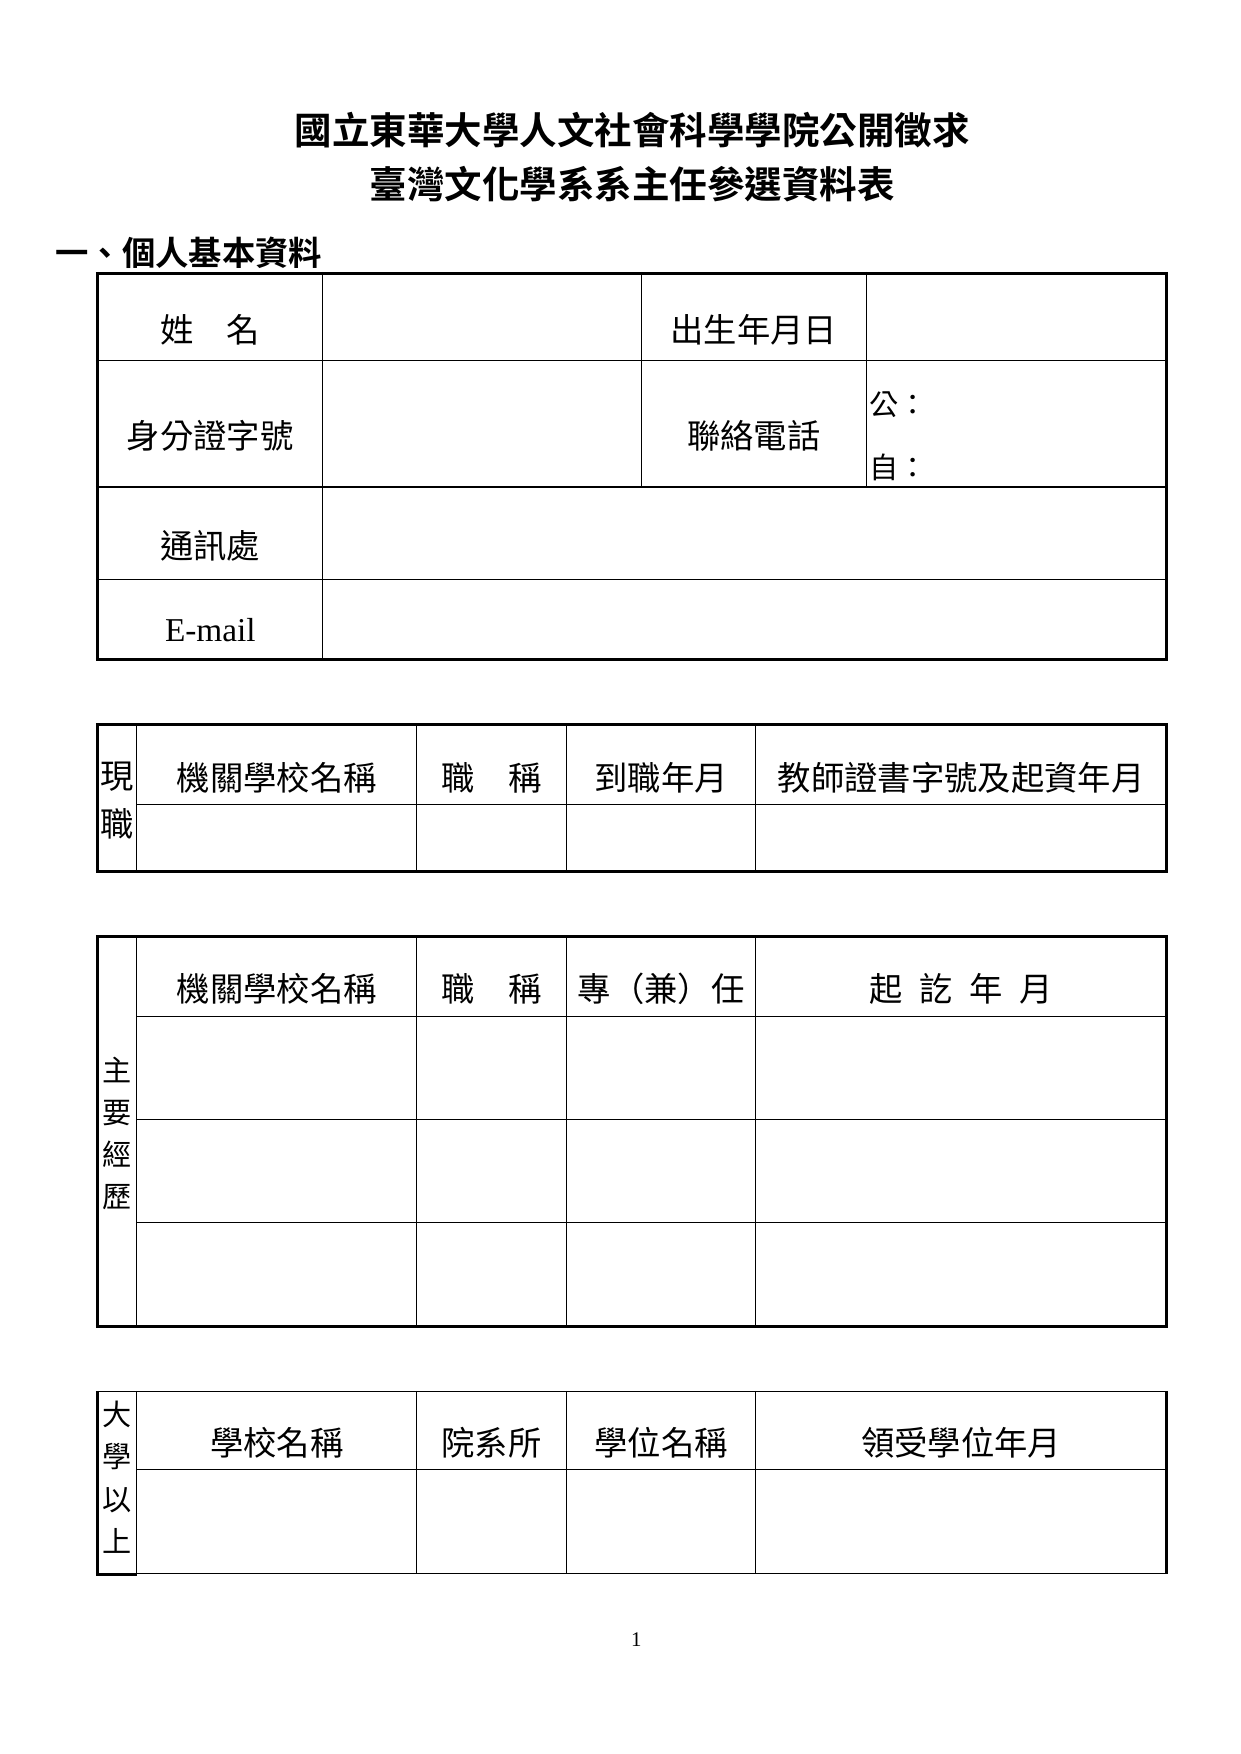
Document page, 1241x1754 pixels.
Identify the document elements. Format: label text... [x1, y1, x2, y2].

table_header 機關學校名稱 [137, 938, 416, 1016]
table_cell [137, 1470, 416, 1572]
table_cell [417, 1017, 566, 1119]
table_cell 通訊處 [99, 488, 322, 579]
table_cell [567, 1017, 755, 1119]
table_cell [323, 580, 1165, 658]
table_header [867, 275, 1165, 360]
table_cell 身分證字號 [99, 361, 322, 486]
table_cell [756, 1470, 1165, 1572]
table_cell [137, 1017, 416, 1119]
table_header 教師證書字號及起資年月 [756, 726, 1165, 804]
table_cell [137, 1223, 416, 1325]
table_cell [417, 1223, 566, 1325]
table_header 學位名稱 [567, 1392, 755, 1469]
table_cell [323, 361, 641, 486]
table_header 領受學位年月 [756, 1392, 1165, 1469]
table_header 學校名稱 [137, 1392, 416, 1469]
table_cell [417, 805, 566, 869]
table_header 機關學校名稱 [137, 726, 416, 804]
table_header 主要經歷 [99, 938, 136, 1325]
table_header 出生年月日 [642, 275, 866, 360]
table_cell [323, 488, 1165, 579]
table_cell [756, 1017, 1165, 1119]
text 國立東華大學人文社會科學學院公開徵求 [59, 101, 1205, 155]
table_cell [417, 1120, 566, 1222]
table_header [323, 275, 641, 360]
table_cell [567, 805, 755, 869]
table_header 到職年月 [567, 726, 755, 804]
table_header 起 訖 年 月 [756, 938, 1165, 1016]
table_header 現職 [99, 726, 136, 869]
table_cell E-mail [99, 580, 322, 658]
table_cell [417, 1470, 566, 1572]
table_cell 公： 自： [867, 361, 1165, 486]
table_cell [756, 1120, 1165, 1222]
text 臺灣文化學系系主任參選資料表 [59, 155, 1205, 209]
text 一、個人基本資料 [55, 209, 1205, 272]
table_cell [756, 1223, 1165, 1325]
table_header 大學以上 [99, 1392, 136, 1572]
table_header 職 稱 [417, 726, 566, 804]
table_cell [567, 1470, 755, 1572]
table_cell [137, 1120, 416, 1222]
table_header 院系所 [417, 1392, 566, 1469]
table_header 專（兼）任 [567, 938, 755, 1016]
table_cell [137, 805, 416, 869]
table_cell 聯絡電話 [642, 361, 866, 486]
table_header 姓 名 [99, 275, 322, 360]
table_cell [567, 1120, 755, 1222]
table_header 職 稱 [417, 938, 566, 1016]
table_cell [756, 805, 1165, 869]
table_cell [567, 1223, 755, 1325]
